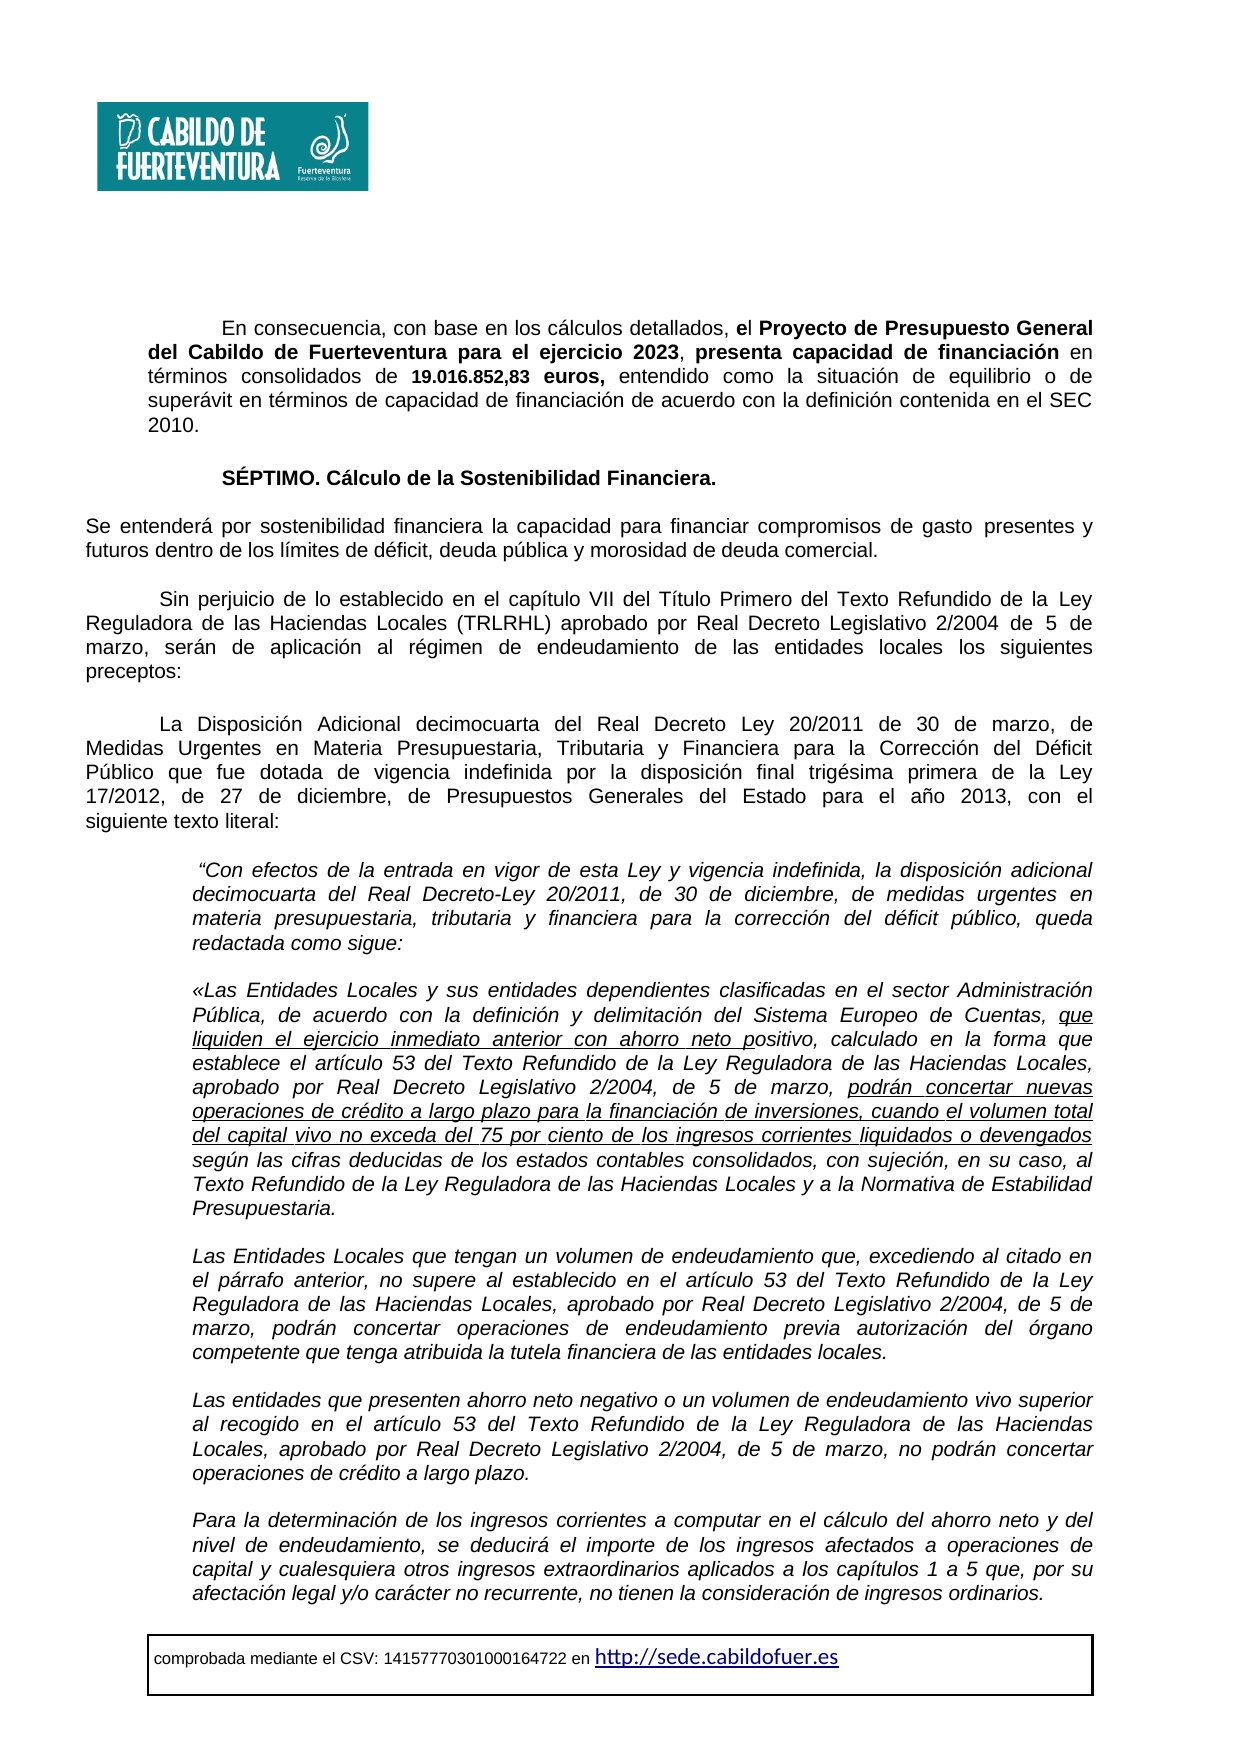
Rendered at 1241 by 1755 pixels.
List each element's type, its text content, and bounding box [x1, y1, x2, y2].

text La Disposición Adicional decimocuarta del Real Decreto Ley 20/2011 de 30 de marzo, de Medidas Urgentes en Materia Presupuestaria, Tributaria y Financiera para la Corrección del Déficit Público que fue dotada de vigencia indefinida por la disposición final trigésima primera de la Ley 17/2012, de 27 de diciembre, de Presupuestos Generales del Estado para el año 2013, con el siguiente texto literal: [85, 712, 1093, 832]
text Las entidades que presenten ahorro neto negativo o un volumen de endeudamiento vivo superior al recogido en el artículo 53 del Texto Refundido de la Ley Reguladora de las Haciendas Locales, aprobado por Real Decreto Legislativo 2/2004, de 5 de marzo, no podrán concertar operaciones de crédito a largo plazo. [192, 1388, 1093, 1484]
text Se entenderá por sostenibilidad financiera la capacidad para financiar compromisos de gasto presentes y futuros dentro de los límites de déficit, deuda pública y morosidad de deuda comercial. [85, 513, 1093, 562]
text Para la determinación de los ingresos corrientes a computar en el cálculo del ahorro neto y del nivel de endeudamiento, se deducirá el importe de los ingresos afectados a operaciones de capital y cualesquiera otros ingresos extraordinarios aplicados a los capítulos 1 a 5 que, por su afectación legal y/o carácter no recurrente, no tienen la consideración de ingresos ordinarios. [192, 1508, 1093, 1605]
text del capital vivo no exceda del 75 por ciento de los ingresos corrientes liquidados o devengados según las cifras deducidas de los estados contables consolidados, con sujeción, en su caso, al Texto Refundido de la Ley Reguladora de las Haciendas Locales y a la Normativa de Estabilidad Presupuestaria. [192, 1121, 1093, 1220]
text Sin perjuicio de lo establecido en el capítulo VII del Título Primero del Texto Refundido de la Ley Reguladora de las Haciendas Locales (TRLRHL) aprobado por Real Decreto Legislativo 2/2004 de 5 de marzo, serán de aplicación al régimen de endeudamiento de las entidades locales los siguientes preceptos: [85, 587, 1093, 683]
text “Con efectos de la entrada en vigor de esta Ley y vigencia indefinida, la disposición adicional decimocuarta del Real Decreto-Ley 20/2011, de 30 de diciembre, de medidas urgentes en materia presupuestaria, tributaria y financiera para la corrección del déficit público, queda redactada como sigue: [192, 858, 1093, 954]
text Las Entidades Locales que tengan un volumen de endeudamiento que, excediendo al citado en el párrafo anterior, no supere al establecido en el artículo 53 del Texto Refundido de la Ley Reguladora de las Haciendas Locales, aprobado por Real Decreto Legislativo 2/2004, de 5 de marzo, podrán concertar operaciones de endeudamiento previa autorización del órgano competente que tenga atribuida la tutela financiera de las entidades locales. [192, 1243, 1093, 1364]
subtitle SÉPTIMO. Cálculo de la Sostenibilidad Financiera. [222, 466, 1107, 489]
text En consecuencia, con base en los cálculos detallados, el Proyecto de Presupuesto General del Cabildo de Fuerteventura para el ejercicio 2023, presenta capacidad de financiación en términos consolidados de 19.016.852,83 euros, entendido como la situación de equilibrio o de superávit en términos de capacidad de financiación de acuerdo con la definición contenida en el SEC 2010. [148, 316, 1093, 436]
text «Las Entidades Locales y sus entidades dependientes clasificadas en el sector Administración Pública, de acuerdo con la definición y delimitación del Sistema Europeo de Cuentas, que liquiden el ejercicio inmediato anterior con ahorro neto positivo, calculado en la forma que establece el artículo 53 del Texto Refundido de la Ley Reguladora de las Haciendas Locales, aprobado por Real Decreto Legislativo 2/2004, de 5 de marzo, podrán concertar nuevas operaciones de crédito a largo plazo para la financiación de inversiones, cuando el volumen total [192, 978, 1093, 1120]
